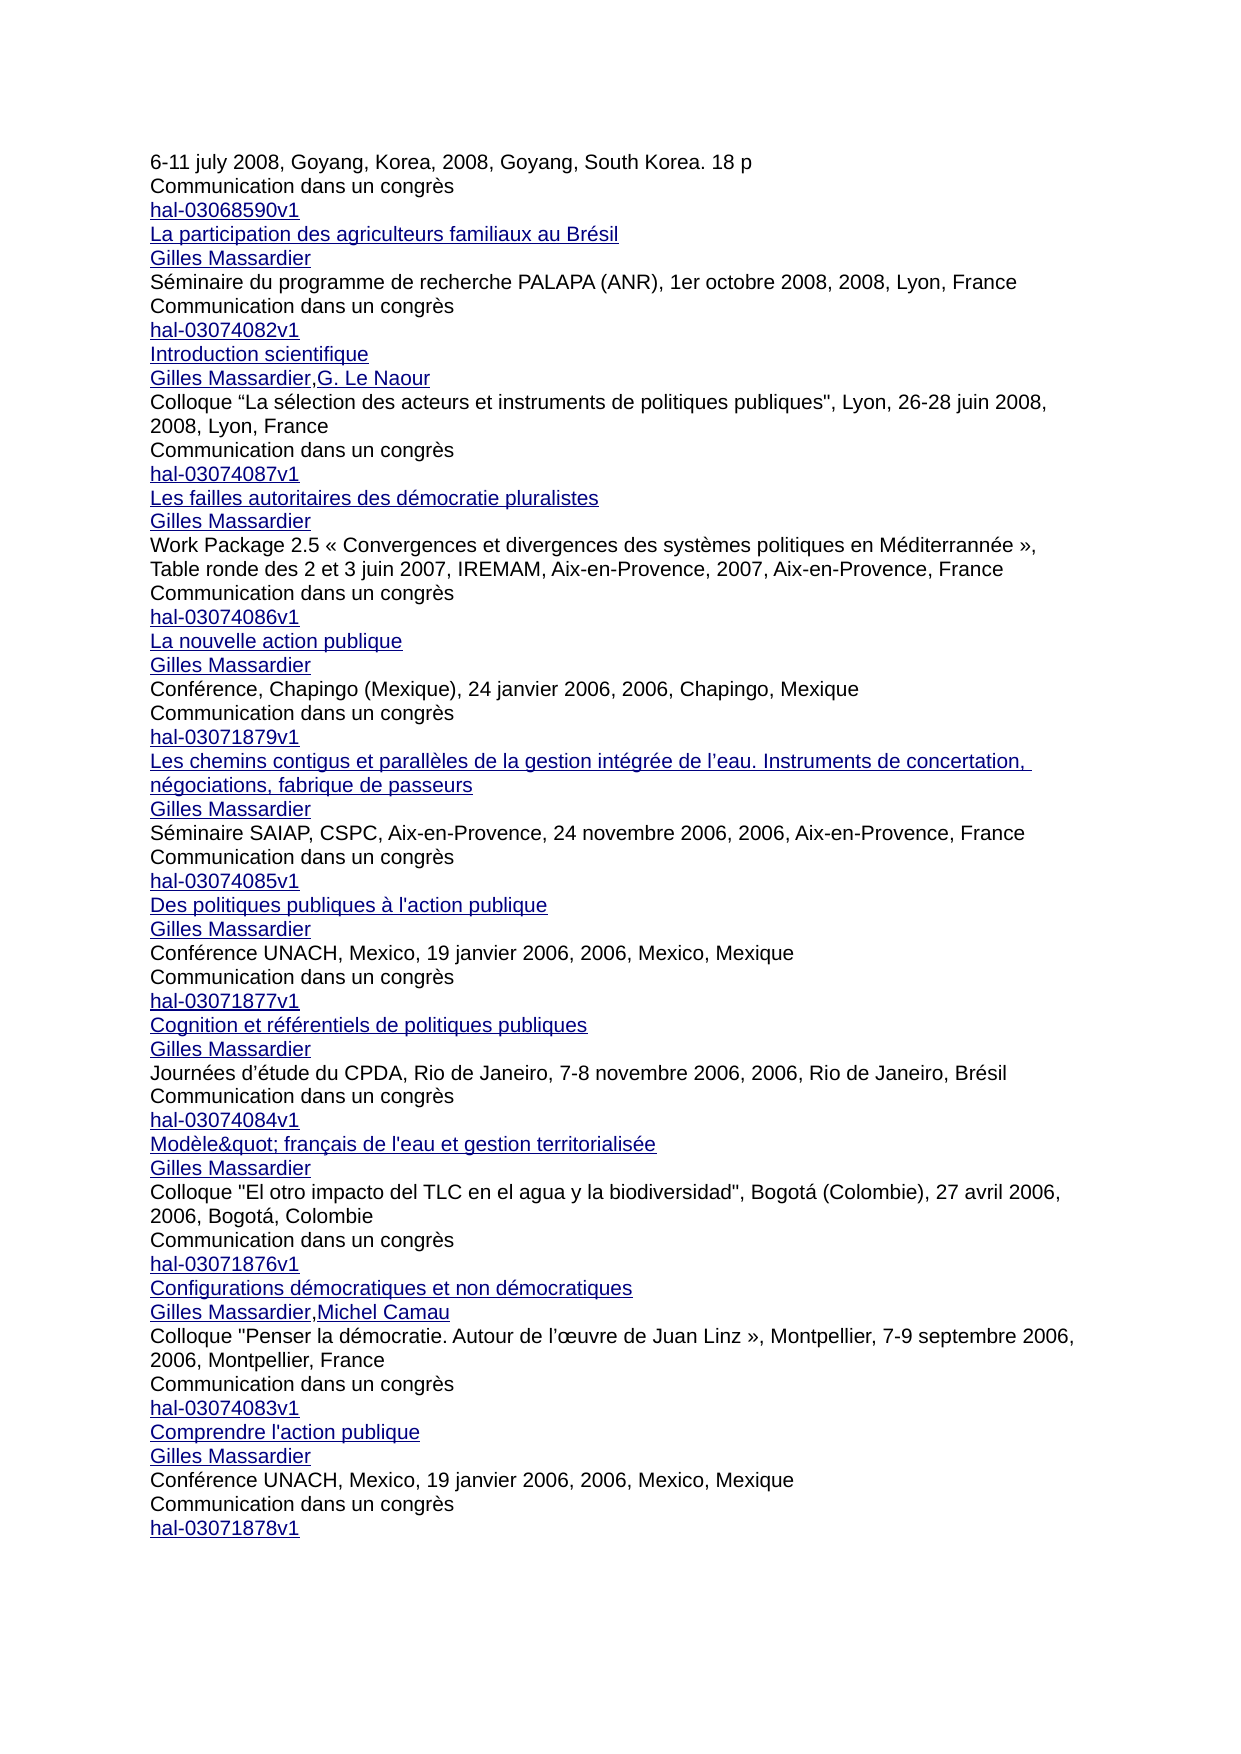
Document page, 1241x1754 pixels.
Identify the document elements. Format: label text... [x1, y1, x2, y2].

table_cell Modèle&quot; français de l'eau et gestion territorialisée Gilles Massardier Colloque "El otro impacto del TLC en el agua y la biodiversidad", Bogotá (Colombie), 27 avril 2006, 2006, Bogotá, Colombie Communication dans un congrès hal-03071876v1 [150, 1132, 1090, 1276]
table_cell Les chemins contigus et parallèles de la gestion intégrée de l’eau. Instruments de concertation, négociations, fabrique de passeurs Gilles Massardier Séminaire SAIAP, CSPC, Aix-en-Provence, 24 novembre 2006, 2006, Aix-en-Provence, France Communication dans un congrès hal-03074085v1 [150, 749, 1090, 893]
table_cell La nouvelle action publique Gilles Massardier Conférence, Chapingo (Mexique), 24 janvier 2006, 2006, Chapingo, Mexique Communication dans un congrès hal-03071879v1 [150, 629, 1090, 749]
table_cell La participation des agriculteurs familiaux au Brésil Gilles Massardier Séminaire du programme de recherche PALAPA (ANR), 1er octobre 2008, 2008, Lyon, France Communication dans un congrès hal-03074082v1 [150, 222, 1090, 342]
table_cell Configurations démocratiques et non démocratiques Gilles Massardier,Michel Camau Colloque "Penser la démocratie. Autour de l’œuvre de Juan Linz », Montpellier, 7-9 septembre 2006, 2006, Montpellier, France Communication dans un congrès hal-03074083v1 [150, 1276, 1090, 1420]
table_cell Des politiques publiques à l'action publique Gilles Massardier Conférence UNACH, Mexico, 19 janvier 2006, 2006, Mexico, Mexique Communication dans un congrès hal-03071877v1 [150, 893, 1090, 1012]
table_cell Comprendre l'action publique Gilles Massardier Conférence UNACH, Mexico, 19 janvier 2006, 2006, Mexico, Mexique Communication dans un congrès hal-03071878v1 [150, 1420, 1090, 1539]
table_cell 6-11 july 2008, Goyang, Korea, 2008, Goyang, South Korea. 18 p Communication dans un congrès hal-03068590v1 [150, 150, 1090, 222]
table_cell Cognition et référentiels de politiques publiques Gilles Massardier Journées d’étude du CPDA, Rio de Janeiro, 7-8 novembre 2006, 2006, Rio de Janeiro, Brésil Communication dans un congrès hal-03074084v1 [150, 1013, 1090, 1132]
table_cell Introduction scientifique Gilles Massardier,G. Le Naour Colloque “La sélection des acteurs et instruments de politiques publiques", Lyon, 26-28 juin 2008, 2008, Lyon, France Communication dans un congrès hal-03074087v1 [150, 342, 1090, 485]
table_cell Les failles autoritaires des démocratie pluralistes Gilles Massardier Work Package 2.5 « Convergences et divergences des systèmes politiques en Méditerrannée », Table ronde des 2 et 3 juin 2007, IREMAM, Aix-en-Provence, 2007, Aix-en-Provence, France Communication dans un congrès hal-03074086v1 [150, 485, 1090, 629]
